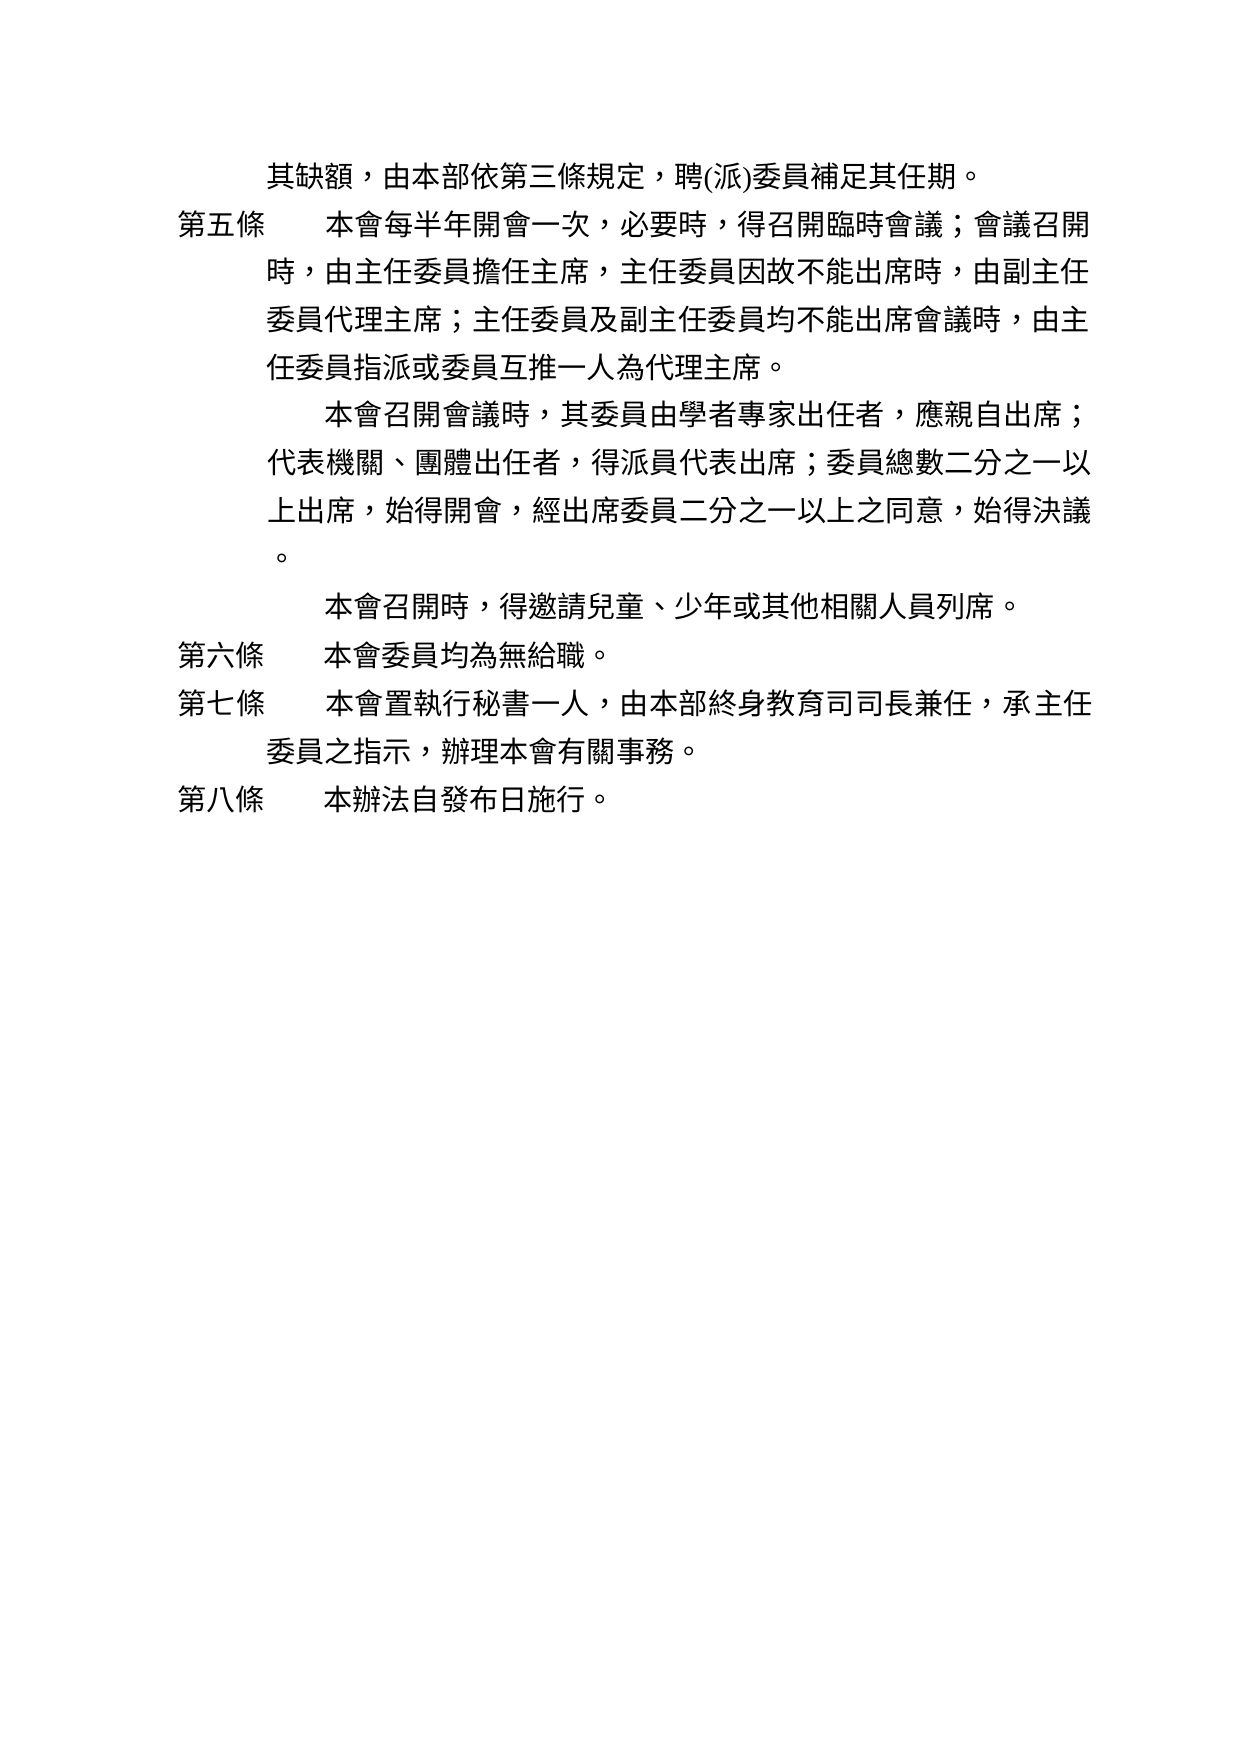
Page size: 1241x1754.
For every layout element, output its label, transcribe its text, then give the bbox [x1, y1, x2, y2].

text 第五條 本會每半年開會一次，必要時，得召開臨時會議；會議召開時，由主任委員擔任主席，主任委員因故不能出席時，由副主任委員代理主席；主任委員及副主任委員均不能出席會議時，由主任委員指派或委員互推一人為代理主席。 [177, 196, 1093, 387]
text 本會召開會議時，其委員由學者專家出任者，應親自出席；代表機關、團體出任者，得派員代表出席；委員總數二分之一以上出席，始得開會，經出席委員二分之一以上之同意，始得決議。 [267, 387, 1093, 579]
text 本會召開時，得邀請兒童、少年或其他相關人員列席。 [267, 579, 1093, 627]
text 第六條 本會委員均為無給職。 [177, 627, 1093, 675]
text 其缺額，由本部依第三條規定，聘(派)委員補足其任期。 [266, 148, 1093, 196]
text 第七條 本會置執行秘書一人，由本部終身教育司司長兼任，承主任委員之指示，辦理本會有關事務。 [177, 675, 1093, 771]
text 第八條 本辦法自發布日施行。 [177, 771, 1093, 818]
